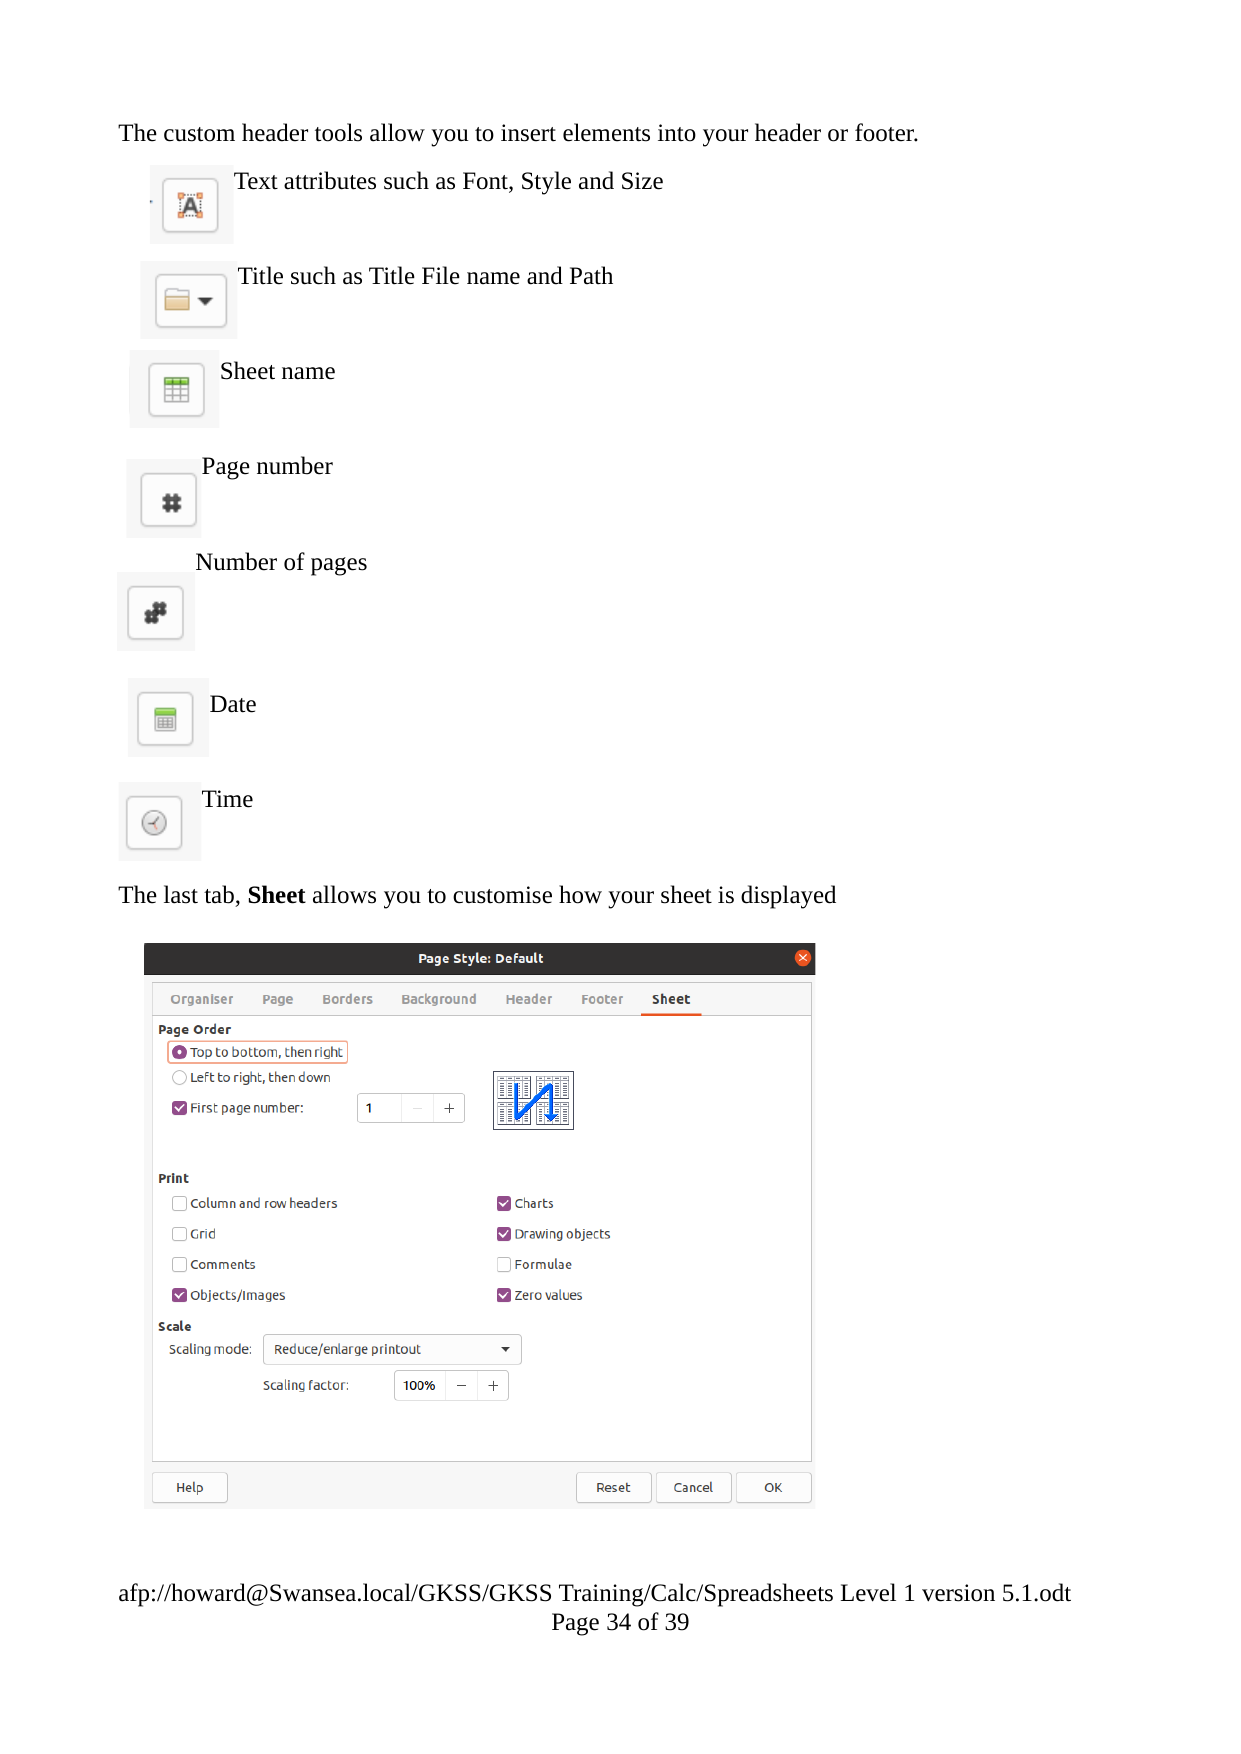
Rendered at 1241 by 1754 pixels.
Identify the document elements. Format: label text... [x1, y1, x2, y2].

text Text attributes such as Font, Style and Size [234, 166, 1122, 194]
text [118, 356, 129, 385]
text Date [210, 689, 1122, 718]
picture [118, 782, 202, 861]
text The last tab, Sheet allows you to customise how your sheet is displayed [118, 880, 1122, 908]
picture [144, 943, 816, 1509]
text Number of pages [118, 547, 1122, 575]
text Time [202, 784, 1122, 813]
text Sheet name [220, 356, 1122, 385]
text The custom header tools allow you to insert elements into your header or footer. [118, 118, 1122, 147]
picture [149, 165, 234, 244]
picture [117, 572, 196, 651]
picture [140, 261, 238, 339]
picture [127, 678, 210, 757]
picture [129, 350, 220, 428]
text [118, 689, 127, 718]
text Page number [118, 451, 1122, 480]
text Title such as Title File name and Path [238, 261, 1122, 290]
picture [126, 459, 202, 538]
